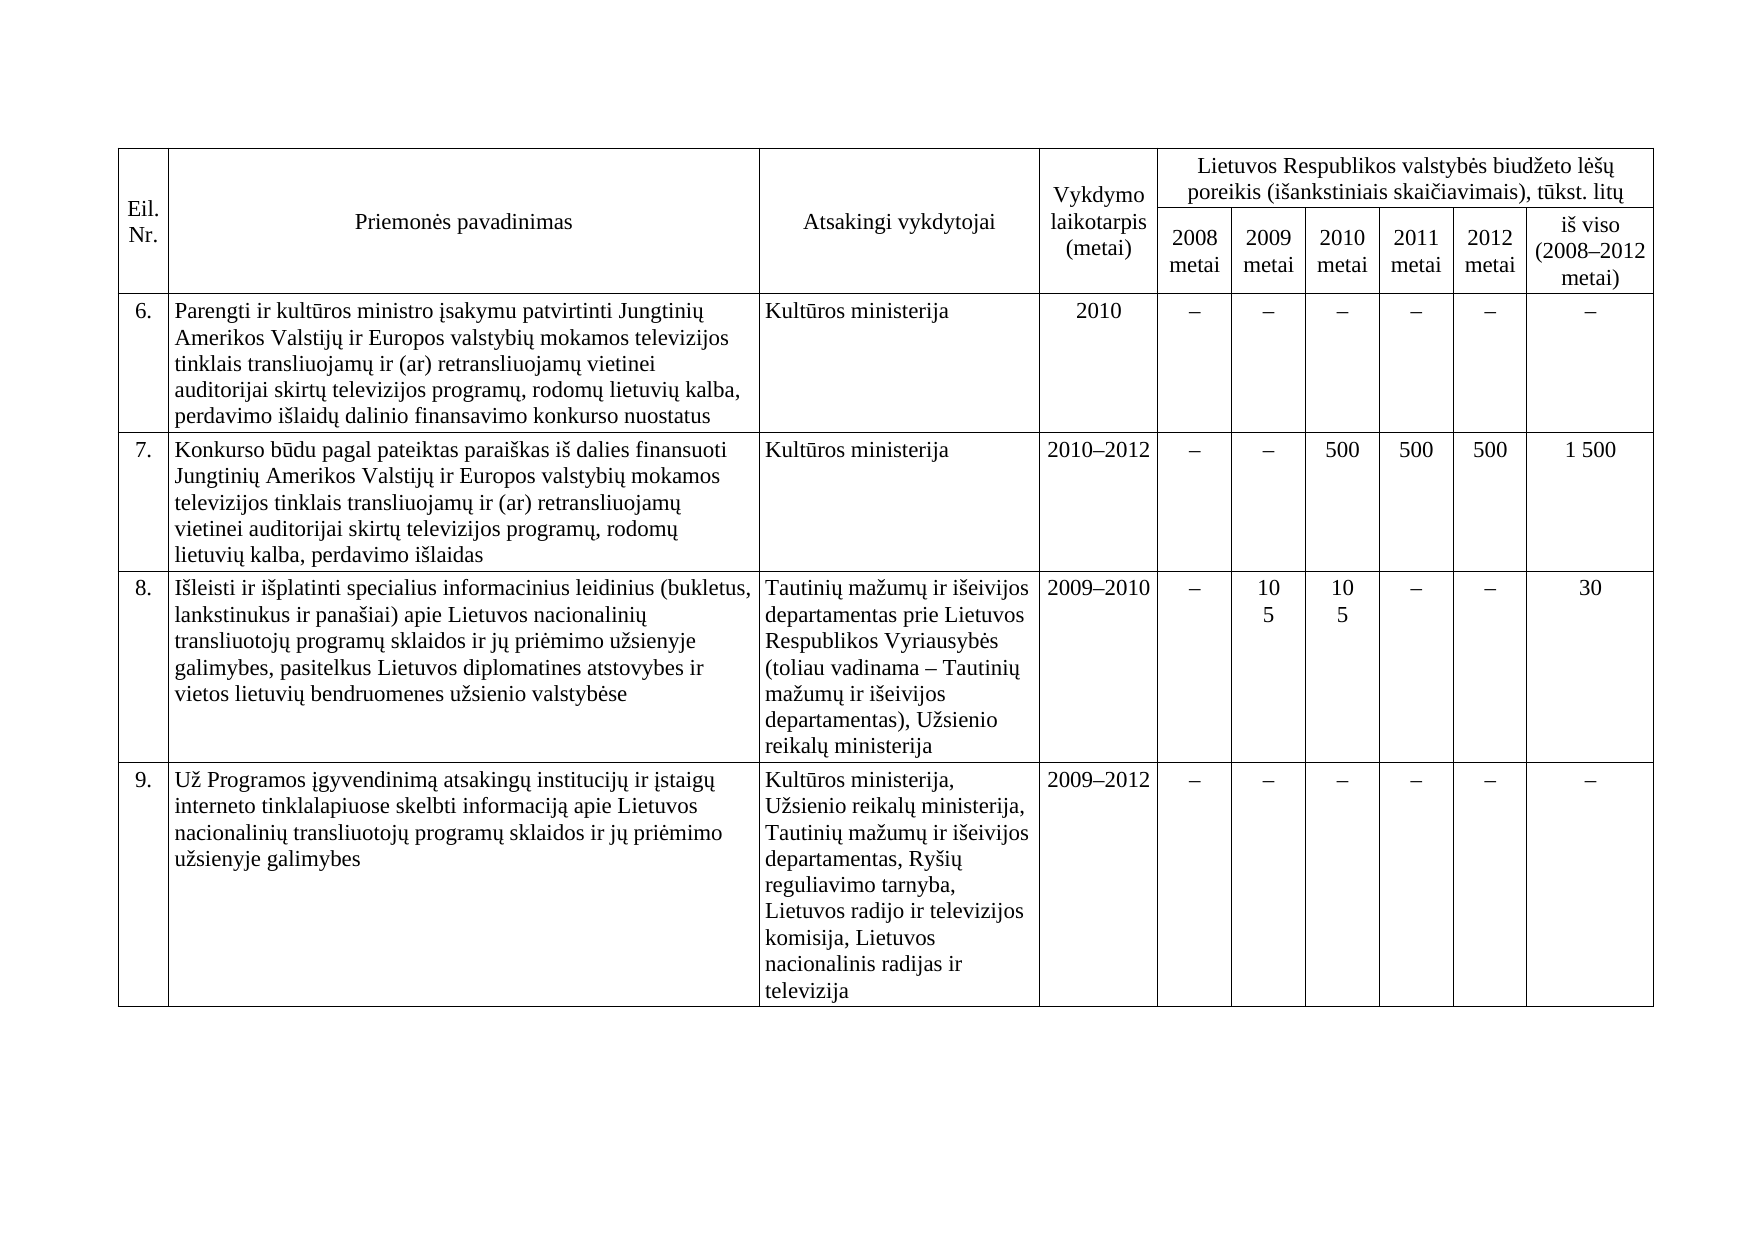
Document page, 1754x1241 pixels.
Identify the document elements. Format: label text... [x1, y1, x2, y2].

table_cell – [1527, 294, 1653, 432]
table_cell Kultūros ministerija [760, 433, 1039, 571]
table_cell 500 [1454, 433, 1526, 571]
table_cell 1 500 [1527, 433, 1653, 571]
table_cell – [1527, 763, 1653, 1006]
table_cell 8. [119, 572, 168, 762]
table_cell 10 5 [1306, 572, 1379, 762]
table_cell – [1232, 763, 1305, 1006]
table_header Lietuvos Respublikos valstybės biudžeto lėšų poreikis (išankstiniais skaičiavimais), tūkst. litų [1158, 149, 1653, 207]
table_cell – [1158, 572, 1231, 762]
table_cell 2012 metai [1454, 208, 1526, 293]
table_cell – [1232, 294, 1305, 432]
table_cell – [1454, 763, 1526, 1006]
table_cell – [1158, 433, 1231, 571]
table_cell – [1232, 433, 1305, 571]
table_cell – [1306, 763, 1379, 1006]
table_cell 2011 metai [1380, 208, 1453, 293]
table_cell 9. [119, 763, 168, 1006]
table_cell – [1454, 572, 1526, 762]
table_cell – [1454, 294, 1526, 432]
table_cell 2010 [1040, 294, 1157, 432]
table_cell 30 [1527, 572, 1653, 762]
table_cell Už Programos įgyvendinimą atsakingų institucijų ir įstaigų interneto tinklalapiuose skelbti informaciją apie Lietuvos nacionalinių transliuotojų programų sklaidos ir jų priėmimo užsienyje galimybes [169, 763, 759, 1006]
table_cell Parengti ir kultūros ministro įsakymu patvirtinti Jungtinių Amerikos Valstijų ir Europos valstybių mokamos televizijos tinklais transliuojamų ir (ar) retransliuojamų vietinei auditorijai skirtų televizijos programų, rodomų lietuvių kalba, perdavimo išlaidų dalinio finansavimo konkurso nuostatus [169, 294, 759, 432]
table_cell – [1158, 763, 1231, 1006]
table_cell 500 [1380, 433, 1453, 571]
table_cell – [1158, 294, 1231, 432]
table_header Atsakingi vykdytojai [760, 149, 1039, 293]
table_cell Išleisti ir išplatinti specialius informacinius leidinius (bukletus, lankstinukus ir panašiai) apie Lietuvos nacionalinių transliuotojų programų sklaidos ir jų priėmimo užsienyje galimybes, pasitelkus Lietuvos diplomatines atstovybes ir vietos lietuvių bendruomenes užsienio valstybėse [169, 572, 759, 762]
table_cell 2010 metai [1306, 208, 1379, 293]
table_cell iš viso (2008–2012 metai) [1527, 208, 1653, 293]
table_cell – [1306, 294, 1379, 432]
table_cell Kultūros ministerija, Užsienio reikalų ministerija, Tautinių mažumų ir išeivijos departamentas, Ryšių reguliavimo tarnyba, Lietuvos radijo ir televizijos komisija, Lietuvos nacionalinis radijas ir televizija [760, 763, 1039, 1006]
table_cell – [1380, 294, 1453, 432]
table_header Vykdymo laikotarpis (metai) [1040, 149, 1157, 293]
table_header Eil. Nr. [119, 149, 168, 293]
table_cell Konkurso būdu pagal pateiktas paraiškas iš dalies finansuoti Jungtinių Amerikos Valstijų ir Europos valstybių mokamos televizijos tinklais transliuojamų ir (ar) retransliuojamų vietinei auditorijai skirtų televizijos programų, rodomų lietuvių kalba, perdavimo išlaidas [169, 433, 759, 571]
table_cell 500 [1306, 433, 1379, 571]
table_cell Tautinių mažumų ir išeivijos departamentas prie Lietuvos Respublikos Vyriausybės (toliau vadinama – Tautinių mažumų ir išeivijos departamentas), Užsienio reikalų ministerija [760, 572, 1039, 762]
table_cell 2009–2012 [1040, 763, 1157, 1006]
table_cell 2008 metai [1158, 208, 1231, 293]
table_cell 2010–2012 [1040, 433, 1157, 571]
table_cell – [1380, 572, 1453, 762]
table_cell 6. [119, 294, 168, 432]
table_header Priemonės pavadinimas [169, 149, 759, 293]
table_cell Kultūros ministerija [760, 294, 1039, 432]
table_cell – [1380, 763, 1453, 1006]
table_cell 2009 metai [1232, 208, 1305, 293]
table_cell 10 5 [1232, 572, 1305, 762]
table_cell 7. [119, 433, 168, 571]
table_cell 2009–2010 [1040, 572, 1157, 762]
